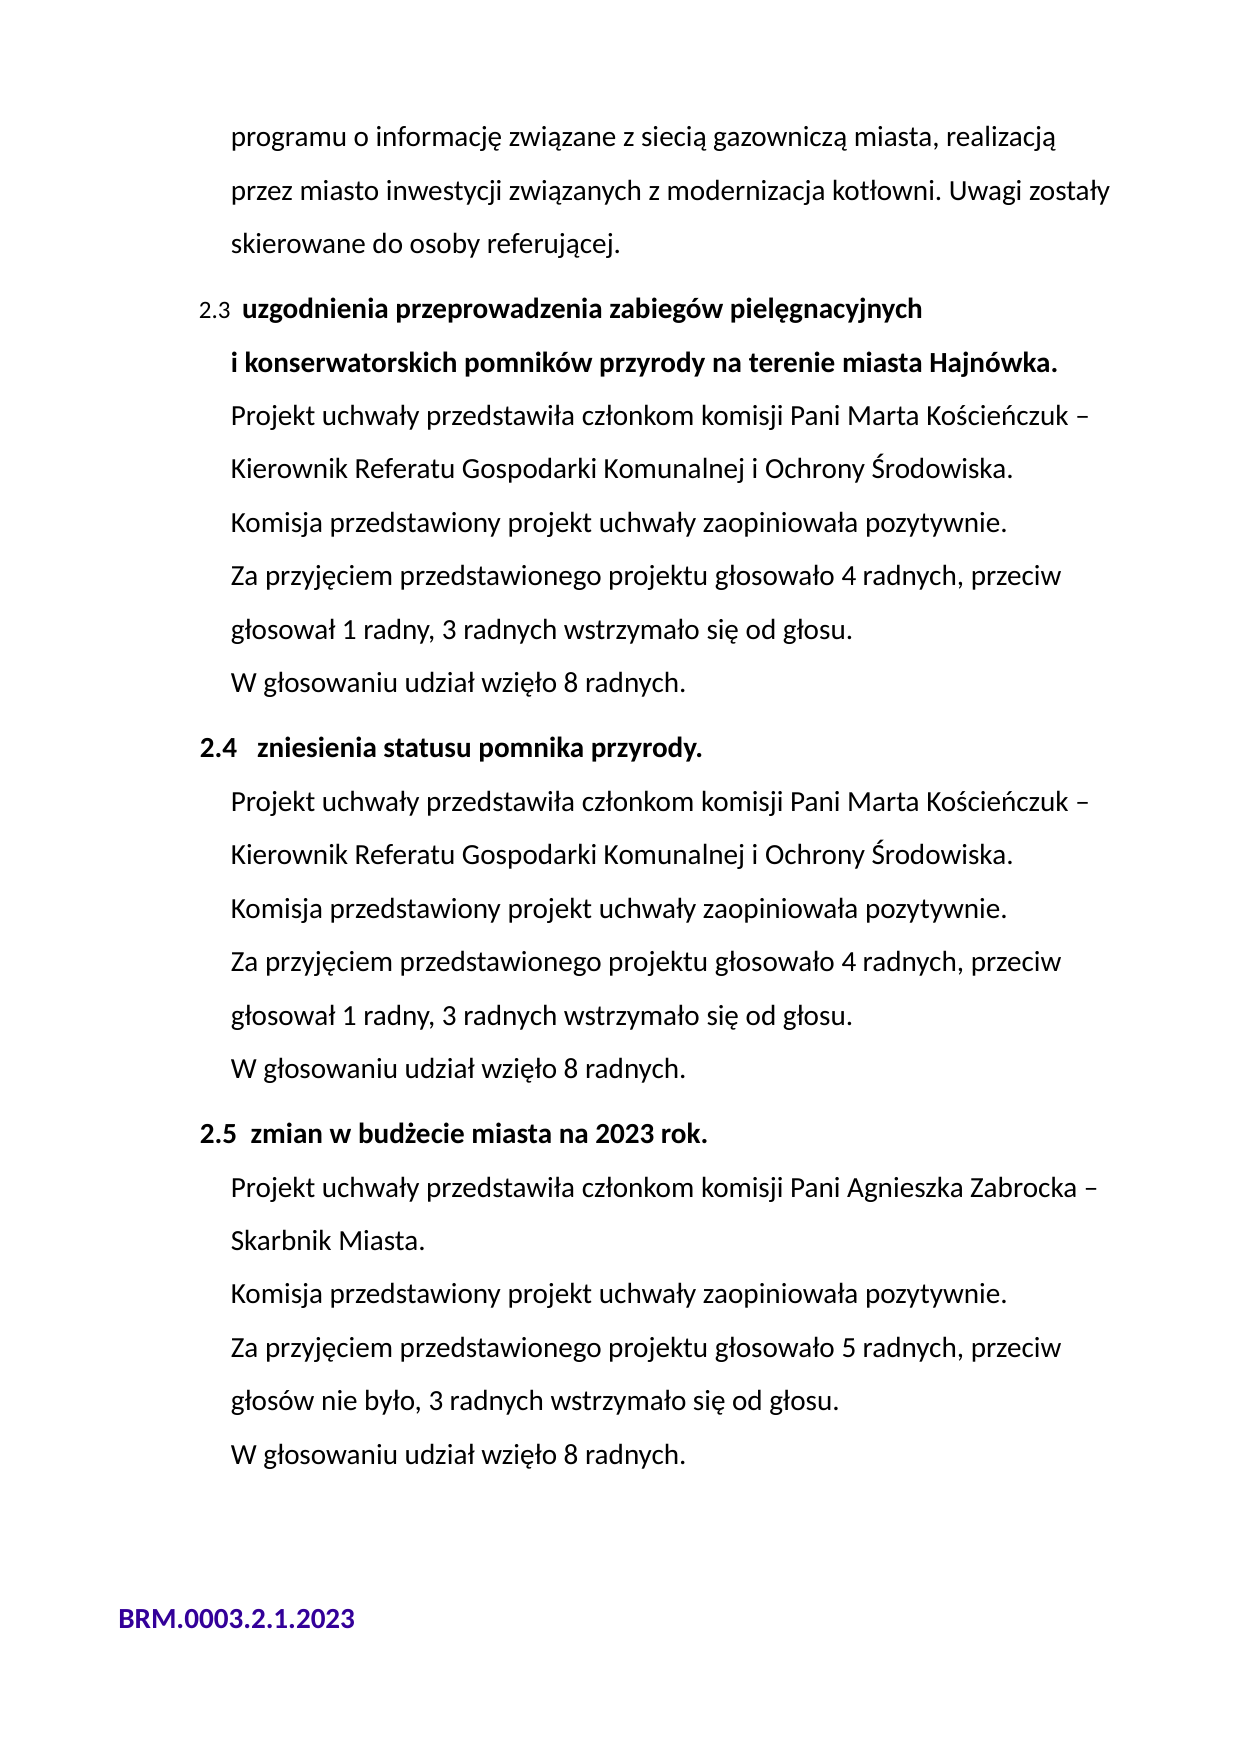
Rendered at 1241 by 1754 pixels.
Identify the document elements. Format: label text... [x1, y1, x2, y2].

list zmian w budżecie miasta na 2023 rok. [193, 1115, 1122, 1151]
list Projekt uchwały przedstawiła członkom komisji Pani Agnieszka Zabrocka – Skarbnik Miasta. [193, 1169, 1122, 1258]
list zniesienia statusu pomnika przyrody. [193, 729, 1122, 765]
list W głosowaniu udział wzięło 8 radnych. [193, 664, 1122, 700]
list uzgodnienia przeprowadzenia zabiegów pielęgnacyjnych i konserwatorskich pomników przyrody na terenie miasta Hajnówka. Projekt uchwały przedstawiła członkom komisji Pani Marta Kościeńczuk – Kierownik Referatu Gospodarki Komunalnej i Ochrony Środowiska. [193, 290, 1122, 486]
list W głosowaniu udział wzięło 8 radnych. [193, 1050, 1122, 1086]
list Projekt uchwały przedstawiła członkom komisji Pani Marta Kościeńczuk – Kierownik Referatu Gospodarki Komunalnej i Ochrony Środowiska. [193, 783, 1122, 872]
list Komisja przedstawiony projekt uchwały zaopiniowała pozytywnie. Za przyjęciem przedstawionego projektu głosowało 5 radnych, przeciw głosów nie było, 3 radnych wstrzymało się od głosu. [193, 1276, 1122, 1418]
list W głosowaniu udział wzięło 8 radnych. [193, 1436, 1122, 1472]
list programu o informację związane z siecią gazowniczą miasta, realizacją przez miasto inwestycji związanych z modernizacja kotłowni. Uwagi zostały skierowane do osoby referującej. [193, 118, 1122, 261]
list Komisja przedstawiony projekt uchwały zaopiniowała pozytywnie. Za przyjęciem przedstawionego projektu głosowało 4 radnych, przeciw głosował 1 radny, 3 radnych wstrzymało się od głosu. [193, 504, 1122, 646]
list Komisja przedstawiony projekt uchwały zaopiniowała pozytywnie. Za przyjęciem przedstawionego projektu głosowało 4 radnych, przeciw głosował 1 radny, 3 radnych wstrzymało się od głosu. [193, 890, 1122, 1032]
